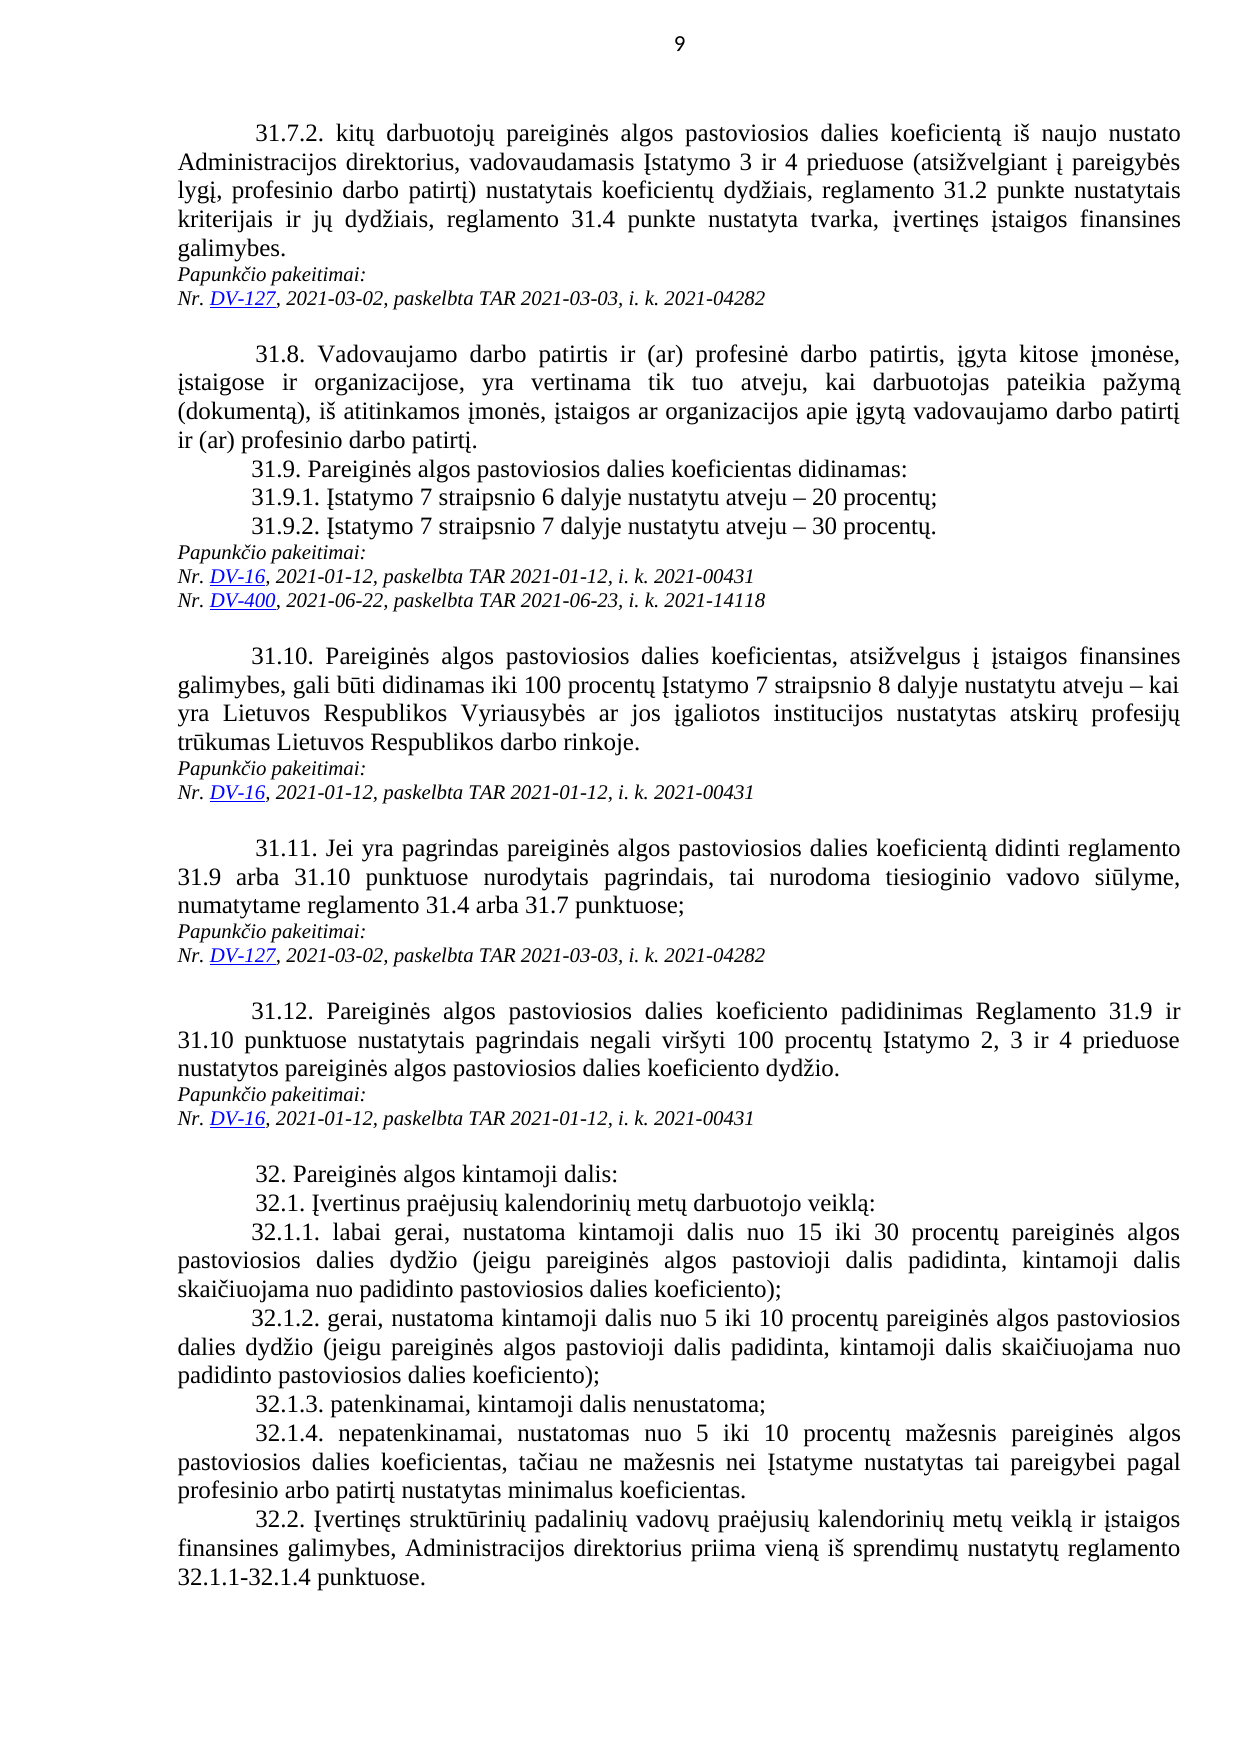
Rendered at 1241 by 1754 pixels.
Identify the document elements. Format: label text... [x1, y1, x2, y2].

text 32.1.4. nepatenkinamai, nustatomas nuo 5 iki 10 procentų mažesnis pareiginės algos pastoviosios dalies koeficientas, tačiau ne mažesnis nei Įstatyme nustatytas tai pareigybei pagal profesinio arbo patirtį nustatytas minimalus koeficientas. [177, 1418, 1181, 1504]
text 31.9.2. Įstatymo 7 straipsnio 7 dalyje nustatytu atveju – 30 procentų. [177, 511, 1181, 540]
text 31.8. Vadovaujamo darbo patirtis ir (ar) profesinė darbo patirtis, įgyta kitose įmonėse, įstaigose ir organizacijose, yra vertinama tik tuo atveju, kai darbuotojas pateikia pažymą (dokumentą), iš atitinkamos įmonės, įstaigos ar organizacijos apie įgytą vadovaujamo darbo patirtį ir (ar) profesinio darbo patirtį. [177, 339, 1181, 454]
text Nr. DV-127, 2021-03-02, paskelbta TAR 2021-03-03, i. k. 2021-04282 [177, 286, 1181, 310]
text 32.1. Įvertinus praėjusių kalendorinių metų darbuotojo veiklą: [177, 1188, 1181, 1217]
text Papunkčio pakeitimai: [177, 540, 1181, 564]
text 31.9.1. Įstatymo 7 straipsnio 6 dalyje nustatytu atveju – 20 procentų; [177, 482, 1181, 511]
text Papunkčio pakeitimai: [177, 919, 1181, 943]
text 32.1.2. gerai, nustatoma kintamoji dalis nuo 5 iki 10 procentų pareiginės algos pastoviosios dalies dydžio (jeigu pareiginės algos pastovioji dalis padidinta, kintamoji dalis skaičiuojama nuo padidinto pastoviosios dalies koeficiento); [177, 1303, 1181, 1389]
text Nr. DV-16, 2021-01-12, paskelbta TAR 2021-01-12, i. k. 2021-00431 [177, 780, 1181, 804]
text 32.1.3. patenkinamai, kintamoji dalis nenustatoma; [177, 1389, 1181, 1418]
text 31.11. Jei yra pagrindas pareiginės algos pastoviosios dalies koeficientą didinti reglamento 31.9 arba 31.10 punktuose nurodytais pagrindais, tai nurodoma tiesioginio vadovo siūlyme, numatytame reglamento 31.4 arba 31.7 punktuose; [177, 833, 1181, 919]
text Nr. DV-16, 2021-01-12, paskelbta TAR 2021-01-12, i. k. 2021-00431 [177, 1106, 1181, 1130]
text 31.12. Pareiginės algos pastoviosios dalies koeficiento padidinimas Reglamento 31.9 ir 31.10 punktuose nustatytais pagrindais negali viršyti 100 procentų Įstatymo 2, 3 ir 4 prieduose nustatytos pareiginės algos pastoviosios dalies koeficiento dydžio. [177, 996, 1181, 1082]
text Papunkčio pakeitimai: [177, 1082, 1181, 1106]
text Nr. DV-16, 2021-01-12, paskelbta TAR 2021-01-12, i. k. 2021-00431 [177, 564, 1181, 588]
text 31.9. Pareiginės algos pastoviosios dalies koeficientas didinamas: [177, 454, 1181, 482]
text Nr. DV-400, 2021-06-22, paskelbta TAR 2021-06-23, i. k. 2021-14118 [177, 588, 1181, 612]
text 32. Pareiginės algos kintamoji dalis: [177, 1159, 1181, 1188]
text Papunkčio pakeitimai: [177, 756, 1181, 780]
text Papunkčio pakeitimai: [177, 262, 1181, 286]
text Nr. DV-127, 2021-03-02, paskelbta TAR 2021-03-03, i. k. 2021-04282 [177, 943, 1181, 967]
text 32.2. Įvertinęs struktūrinių padalinių vadovų praėjusių kalendorinių metų veiklą ir įstaigos finansines galimybes, Administracijos direktorius priima vieną iš sprendimų nustatytų reglamento 32.1.1-32.1.4 punktuose. [177, 1504, 1181, 1590]
text 31.7.2. kitų darbuotojų pareiginės algos pastoviosios dalies koeficientą iš naujo nustato Administracijos direktorius, vadovaudamasis Įstatymo 3 ir 4 prieduose (atsižvelgiant į pareigybės lygį, profesinio darbo patirtį) nustatytais koeficientų dydžiais, reglamento 31.2 punkte nustatytais kriterijais ir jų dydžiais, reglamento 31.4 punkte nustatyta tvarka, įvertinęs įstaigos finansines galimybes. [177, 118, 1181, 262]
text 31.10. Pareiginės algos pastoviosios dalies koeficientas, atsižvelgus į įstaigos finansines galimybes, gali būti didinamas iki 100 procentų Įstatymo 7 straipsnio 8 dalyje nustatytu atveju – kai yra Lietuvos Respublikos Vyriausybės ar jos įgaliotos institucijos nustatytas atskirų profesijų trūkumas Lietuvos Respublikos darbo rinkoje. [177, 641, 1181, 756]
text 32.1.1. labai gerai, nustatoma kintamoji dalis nuo 15 iki 30 procentų pareiginės algos pastoviosios dalies dydžio (jeigu pareiginės algos pastovioji dalis padidinta, kintamoji dalis skaičiuojama nuo padidinto pastoviosios dalies koeficiento); [177, 1217, 1181, 1303]
